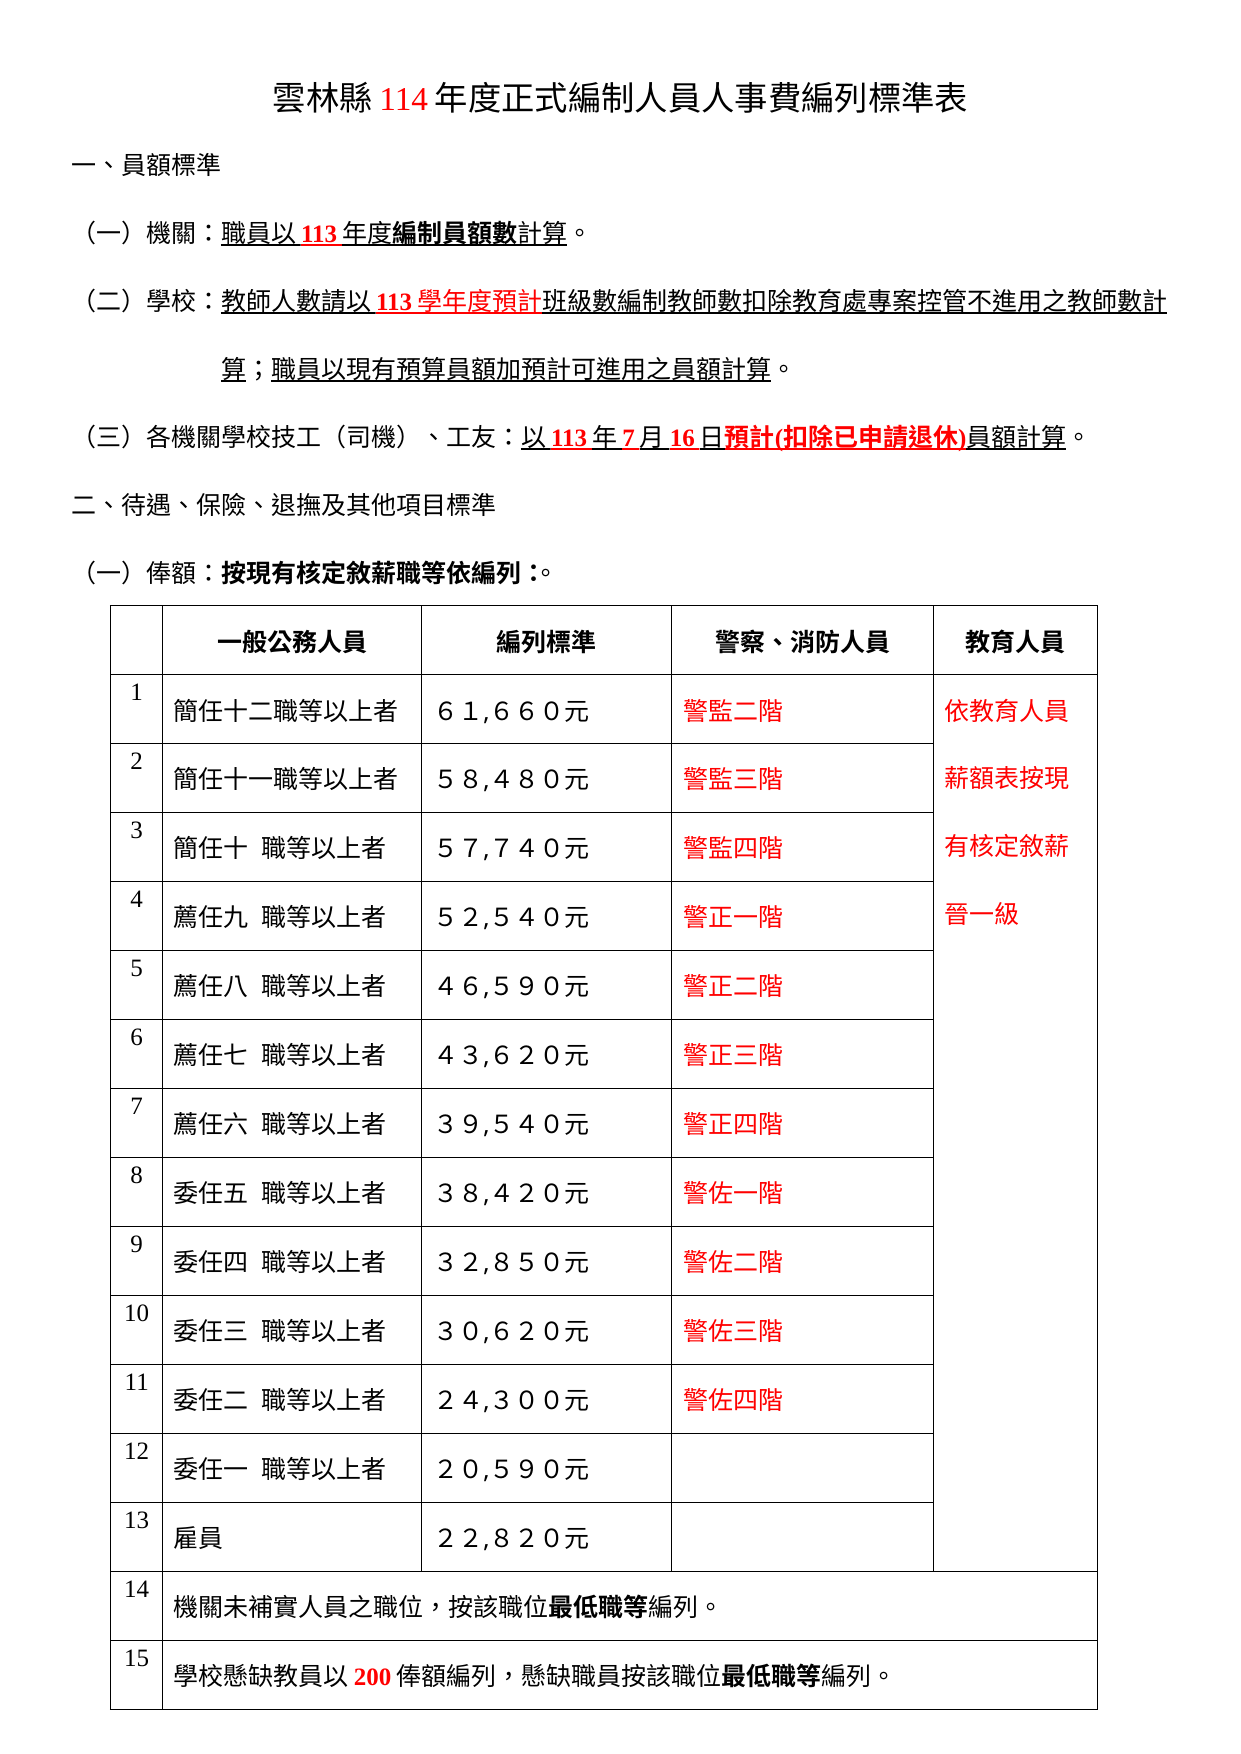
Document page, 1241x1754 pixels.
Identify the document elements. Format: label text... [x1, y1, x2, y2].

table_header 警察、消防人員 [672, 606, 933, 674]
table_cell 警正二階 [672, 951, 933, 1019]
table_cell [672, 1434, 933, 1502]
table_header 教育人員 [934, 606, 1097, 674]
text 雲林縣114年度正式編制人員人事費編列標準表 [71, 62, 1169, 130]
table_cell 學校懸缺教員以200俸額編列，懸缺職員按該職位最低職等編列。 [163, 1641, 1097, 1708]
table_cell 警佐四階 [672, 1365, 933, 1433]
table_cell 警佐三階 [672, 1296, 933, 1364]
table_cell ３９,５４０元 [422, 1089, 671, 1157]
table_cell 簡任十一職等以上者 [163, 744, 421, 812]
table_cell 7 [111, 1089, 162, 1157]
table_header [111, 606, 162, 674]
table_cell 警正一階 [672, 882, 933, 950]
text （三）各機關學校技工（司機）、工友：以113年7月16日預計(扣除已申請退休)員額計算。 [71, 401, 1169, 469]
table_cell 警監四階 [672, 813, 933, 881]
table_cell ２０,５９０元 [422, 1434, 671, 1502]
table_header 編列標準 [422, 606, 671, 674]
table_cell 薦任八 職等以上者 [163, 951, 421, 1019]
table_cell 3 [111, 813, 162, 881]
table_cell 依教育人員薪額表按現有核定敘薪晉一級 [934, 675, 1097, 1571]
table_cell 5 [111, 951, 162, 1019]
table_cell 警佐一階 [672, 1158, 933, 1226]
table_cell 10 [111, 1296, 162, 1364]
table_cell 機關未補實人員之職位，按該職位最低職等編列。 [163, 1572, 1097, 1639]
text （二）學校：教師人數請以113學年度預計班級數編制教師數扣除教育處專案控管不進用之教師數計算；職員以現有預算員額加預計可進用之員額計算。 [71, 266, 1169, 401]
table_cell 警監三階 [672, 744, 933, 812]
table_cell 1 [111, 675, 162, 743]
table_cell 警正三階 [672, 1020, 933, 1088]
table_cell 警佐二階 [672, 1227, 933, 1295]
table_cell 委任五 職等以上者 [163, 1158, 421, 1226]
table_cell 6 [111, 1020, 162, 1088]
table_cell 簡任十 職等以上者 [163, 813, 421, 881]
table_cell 委任四 職等以上者 [163, 1227, 421, 1295]
table_cell 簡任十二職等以上者 [163, 675, 421, 743]
table_cell 15 [111, 1641, 162, 1708]
table_cell ３０,６２０元 [422, 1296, 671, 1364]
table_cell ３２,８５０元 [422, 1227, 671, 1295]
table_cell 薦任九 職等以上者 [163, 882, 421, 950]
table_cell 11 [111, 1365, 162, 1433]
table_cell 8 [111, 1158, 162, 1226]
text （一）俸額：按現有核定敘薪職等依編列：。 [71, 537, 1169, 605]
text （一）機關：職員以113年度編制員額數計算。 [71, 198, 1169, 266]
table_cell ６１,６６０元 [422, 675, 671, 743]
text 一、員額標準 [71, 130, 1169, 198]
table_cell 警監二階 [672, 675, 933, 743]
table_cell ４６,５９０元 [422, 951, 671, 1019]
table_cell 14 [111, 1572, 162, 1639]
table_cell 4 [111, 882, 162, 950]
table_cell 13 [111, 1503, 162, 1571]
table_cell 警正四階 [672, 1089, 933, 1157]
table_cell ２４,３００元 [422, 1365, 671, 1433]
table_cell 委任二 職等以上者 [163, 1365, 421, 1433]
table_cell ４３,６２０元 [422, 1020, 671, 1088]
text 二、待遇、保險、退撫及其他項目標準 [71, 469, 1169, 537]
table_cell ５７,７４０元 [422, 813, 671, 881]
table_cell ５８,４８０元 [422, 744, 671, 812]
table_cell ３８,４２０元 [422, 1158, 671, 1226]
table_cell [672, 1503, 933, 1571]
table_cell ２２,８２０元 [422, 1503, 671, 1571]
table_cell 雇員 [163, 1503, 421, 1571]
table_cell 薦任六 職等以上者 [163, 1089, 421, 1157]
table_cell 9 [111, 1227, 162, 1295]
table_cell ５２,５４０元 [422, 882, 671, 950]
table_cell 委任三 職等以上者 [163, 1296, 421, 1364]
table_cell 薦任七 職等以上者 [163, 1020, 421, 1088]
table_cell 12 [111, 1434, 162, 1502]
table_cell 2 [111, 744, 162, 812]
table_header 一般公務人員 [163, 606, 421, 674]
table_cell 委任一 職等以上者 [163, 1434, 421, 1502]
